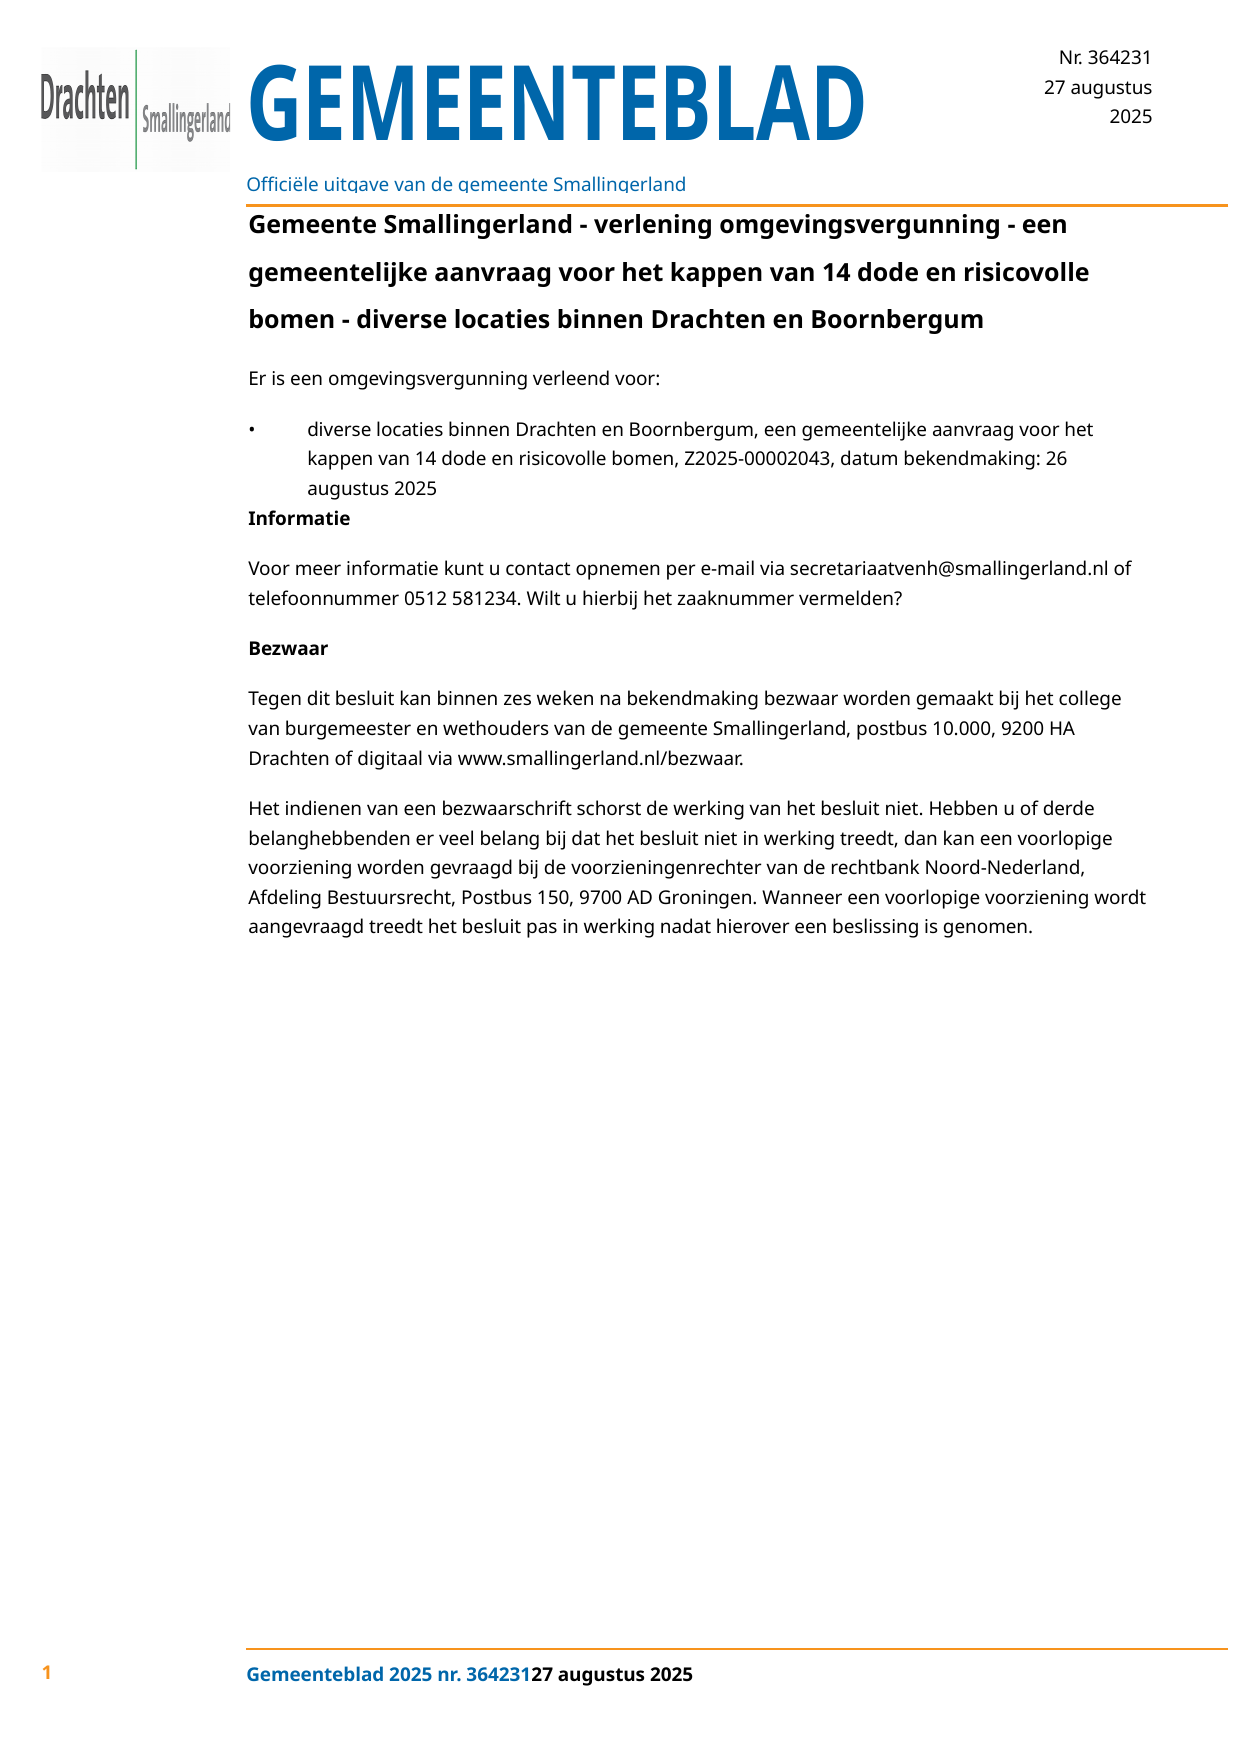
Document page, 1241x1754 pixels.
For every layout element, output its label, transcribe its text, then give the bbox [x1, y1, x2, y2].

text Het indienen van een bezwaarschrift schorst de werking van het besluit niet. Hebben u of derde belanghebbenden er veel belang bij dat het besluit niet in werking treedt, dan kan een voorlopige voorziening worden gevraagd bij de voorzieningenrechter van de rechtbank Noord-Nederland, Afdeling Bestuursrecht, Postbus 150, 9700 AD Groningen. Wanneer een voorlopige voorziening wordt aangevraagd treedt het besluit pas in werking nadat hierover een beslissing is genomen. [248, 795, 1152, 939]
text Voor meer informatie kunt u contact opnemen per e-mail via secretariaatvenh@smallingerland.nl of telefoonnummer 0512 581234. Wilt u hierbij het zaaknummer vermelden? [248, 555, 1152, 610]
list diverse locaties binnen Drachten en Boornbergum, een gemeentelijke aanvraag voor het kappen van 14 dode en risicovolle bomen, Z2025-00002043, datum bekendmaking: 26 augustus 2025 [248, 416, 1152, 501]
text Bezwaar [248, 635, 1152, 661]
text Gemeente Smallingerland - verlening omgevingsvergunning - een gemeentelijke aanvraag voor het kappen van 14 dode en risicovolle bomen - diverse locaties binnen Drachten en Boornbergum [248, 207, 1152, 336]
text Er is een omgevingsvergunning verleend voor: [248, 366, 1152, 391]
text Informatie [248, 505, 1152, 530]
picture [41, 47, 231, 172]
text Tegen dit besluit kan binnen zes weken na bekendmaking bezwaar worden gemaakt bij het college van burgemeester en wethouders van de gemeente Smallingerland, postbus 10.000, 9200 HA Drachten of digitaal via www.smallingerland.nl/bezwaar. [248, 686, 1152, 770]
